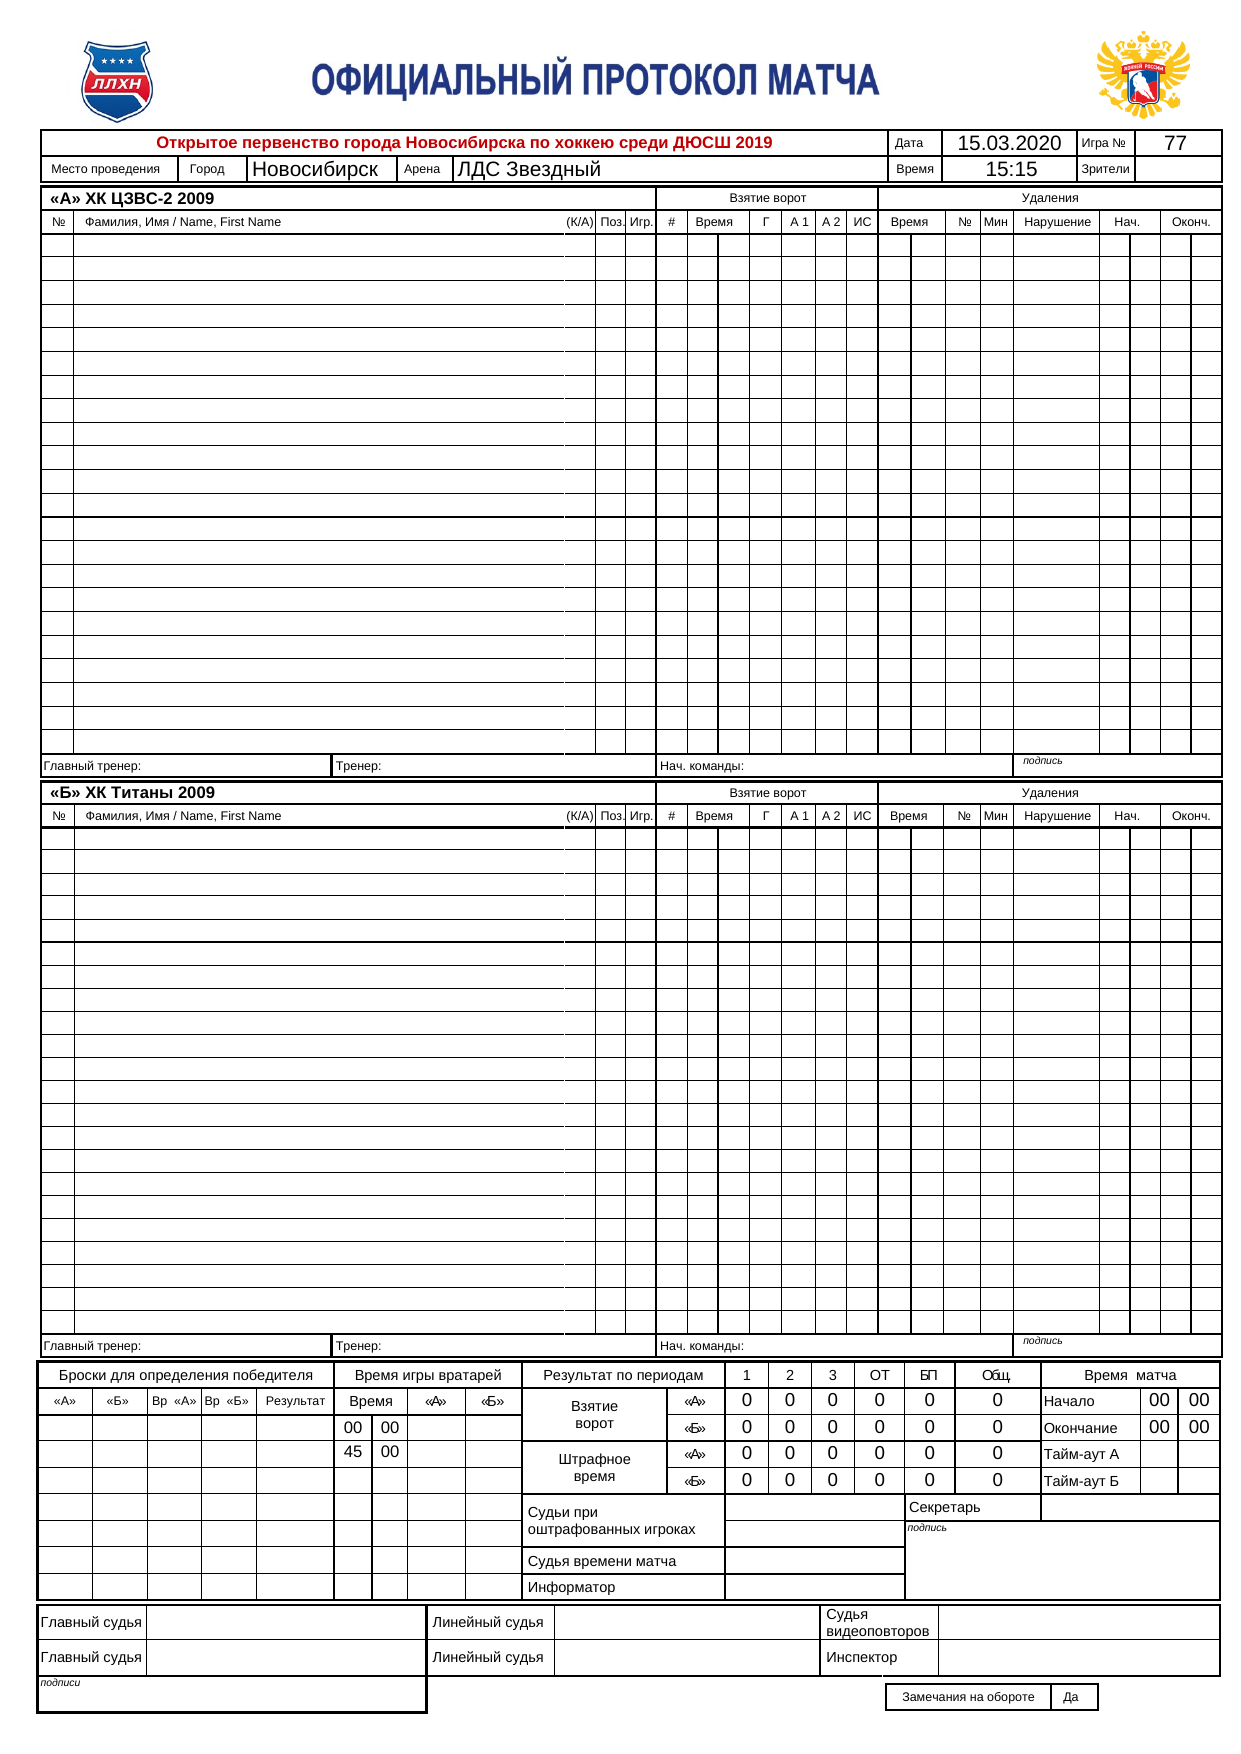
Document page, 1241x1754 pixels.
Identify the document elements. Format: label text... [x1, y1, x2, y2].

table_cell Вр «А» [148, 1389, 201, 1413]
table_cell [596, 257, 625, 280]
table_cell [879, 730, 910, 753]
table_cell [782, 565, 815, 587]
table_cell [750, 1219, 781, 1241]
table_cell «А» [39, 1389, 92, 1413]
table_cell [688, 1081, 717, 1103]
table_cell [816, 518, 846, 540]
table_cell [148, 1441, 201, 1467]
table_cell [1100, 1242, 1129, 1264]
table_cell [944, 920, 980, 941]
table_cell [750, 399, 781, 422]
table_cell [42, 518, 73, 540]
table_cell [782, 1265, 815, 1287]
table_cell [1131, 850, 1160, 872]
table_cell [883, 1677, 1220, 1681]
table_cell [816, 683, 846, 706]
table_cell [912, 1173, 943, 1195]
table_cell [657, 1311, 687, 1333]
table_cell [93, 1574, 147, 1599]
table_cell № [944, 805, 980, 826]
table_cell 0 [905, 1389, 954, 1413]
table_cell [596, 943, 625, 964]
table_cell [782, 328, 815, 351]
table_cell [1131, 376, 1160, 398]
table_cell [944, 1058, 980, 1079]
table_cell [373, 1494, 407, 1520]
table_cell [1161, 1219, 1190, 1241]
table_cell [42, 305, 73, 327]
table_cell 00 [1179, 1389, 1219, 1413]
table_cell [257, 1521, 333, 1546]
table_cell [944, 1104, 980, 1126]
table_cell [42, 399, 73, 422]
table_cell [1100, 896, 1129, 918]
table_cell [816, 1150, 846, 1172]
table_cell [565, 257, 595, 280]
table_cell [657, 683, 687, 706]
table_cell [981, 989, 1013, 1011]
table_cell [1131, 399, 1160, 422]
table_cell [847, 1196, 877, 1218]
table_cell [1141, 1441, 1177, 1467]
table_cell [879, 874, 910, 895]
table_cell [1100, 470, 1129, 493]
table_cell [750, 494, 781, 516]
table_cell [1192, 1219, 1221, 1241]
table_cell [719, 989, 749, 1011]
table_cell [719, 328, 749, 351]
table_cell [912, 399, 945, 422]
table_cell [782, 829, 815, 849]
table_cell [626, 683, 655, 706]
table_cell [1014, 305, 1099, 327]
table_cell [847, 1265, 877, 1287]
table_cell А 1 [782, 805, 815, 826]
table_cell 0 [769, 1468, 811, 1493]
table_cell [202, 1574, 256, 1599]
table_cell [816, 1219, 846, 1241]
table_cell [981, 683, 1013, 706]
table_cell [596, 636, 625, 658]
table_cell [912, 1058, 943, 1079]
table_cell [1161, 257, 1190, 280]
table_cell [626, 1058, 655, 1079]
table_cell [847, 257, 877, 280]
table_cell [93, 1416, 147, 1440]
table_cell [42, 943, 74, 964]
table_cell [657, 565, 687, 587]
table_cell [946, 541, 980, 564]
table_cell [719, 1150, 749, 1172]
table_cell [1131, 1288, 1160, 1310]
table_cell [847, 399, 877, 422]
table_cell [626, 470, 655, 493]
table_cell [688, 1058, 717, 1079]
table_cell [1014, 1196, 1099, 1218]
table_cell [879, 1219, 910, 1241]
table_cell [816, 1081, 846, 1103]
table_cell [816, 257, 846, 280]
table_cell [816, 423, 846, 445]
table_cell [879, 1265, 910, 1287]
table_cell [42, 683, 73, 706]
table_cell [879, 1081, 910, 1103]
table_cell [879, 494, 910, 516]
table_cell [596, 1242, 625, 1264]
table_cell [879, 399, 910, 422]
table_cell [719, 1288, 749, 1310]
table_cell [75, 896, 564, 918]
table_cell Нач. команды: [657, 1335, 1012, 1356]
table_cell [657, 1150, 687, 1172]
table_cell [466, 1416, 521, 1440]
table_cell [1131, 565, 1160, 587]
table_cell [719, 1311, 749, 1333]
table_cell [42, 966, 74, 987]
table_cell [75, 1242, 564, 1264]
table_cell [816, 470, 846, 493]
table_cell [847, 1058, 877, 1079]
table_cell [719, 1104, 749, 1126]
table_cell [1100, 1127, 1129, 1149]
table_cell [1192, 829, 1221, 849]
table_cell [912, 1196, 943, 1218]
table_cell # [657, 805, 687, 826]
table_cell [1161, 896, 1190, 918]
table_cell [944, 1127, 980, 1149]
table_cell [1131, 305, 1160, 327]
table_cell [565, 966, 595, 987]
table_cell [596, 874, 625, 895]
table_cell [1131, 281, 1160, 303]
table_cell [42, 281, 73, 303]
table_cell [1161, 1058, 1190, 1079]
table_cell [596, 352, 625, 374]
table_cell [1100, 1173, 1129, 1195]
table_cell [596, 518, 625, 540]
table_cell [335, 1468, 371, 1493]
table_cell [42, 235, 73, 256]
table_cell [981, 235, 1013, 256]
table_cell [981, 565, 1013, 587]
table_cell 0 [855, 1415, 904, 1440]
table_cell [719, 376, 749, 398]
table_cell [726, 1548, 904, 1573]
table_cell [42, 328, 73, 351]
table_cell [148, 1574, 201, 1599]
table_cell [596, 399, 625, 422]
table_cell [782, 235, 815, 256]
table_cell [657, 235, 687, 256]
table_cell [1131, 328, 1160, 351]
table_cell [879, 920, 910, 941]
table_cell [750, 305, 781, 327]
table_cell [750, 966, 781, 987]
table_cell [596, 1081, 625, 1103]
table_header 15.03.2020 [943, 131, 1076, 155]
table_cell [946, 707, 980, 729]
table_cell [719, 683, 749, 706]
table_cell Тренер: [333, 755, 655, 776]
table_cell «Б» [668, 1415, 724, 1440]
table_cell [42, 376, 73, 398]
table_cell [626, 1242, 655, 1264]
table_cell [74, 376, 564, 398]
table_cell 15:15 [943, 157, 1076, 181]
table_cell [750, 446, 781, 469]
table_cell [596, 1150, 625, 1172]
table_cell [879, 1012, 910, 1033]
table_cell [565, 874, 595, 895]
table_cell Нарушение [1014, 211, 1099, 233]
table_cell [39, 1521, 92, 1546]
table_cell [719, 565, 749, 587]
table_cell [657, 470, 687, 493]
table_cell [596, 423, 625, 445]
table_cell «А» [668, 1389, 724, 1413]
table_cell [1161, 659, 1190, 682]
table_cell 0 [726, 1415, 768, 1440]
table_cell [148, 1416, 201, 1440]
table_cell [1014, 281, 1099, 303]
table_cell [1161, 730, 1190, 753]
table_cell [657, 943, 687, 964]
table_cell [626, 399, 655, 422]
table_cell [626, 989, 655, 1011]
table_cell [750, 850, 781, 872]
table_header «А» ХК ЦЗВС-2 2009 [42, 188, 655, 209]
table_cell [565, 399, 595, 422]
table_cell Город [179, 157, 246, 181]
table_cell [1131, 1104, 1160, 1126]
table_cell [1014, 565, 1099, 587]
table_cell [981, 588, 1013, 611]
table_cell 0 [769, 1442, 811, 1467]
table_cell [944, 896, 980, 918]
table_cell Судья времени матча [523, 1548, 724, 1573]
table_cell 0 [769, 1415, 811, 1440]
table_cell [1100, 541, 1129, 564]
table_cell 0 [855, 1468, 904, 1493]
table_cell [750, 281, 781, 303]
table_cell [944, 874, 980, 895]
table_cell [148, 1494, 201, 1520]
table_cell [719, 730, 749, 753]
table_cell [688, 376, 717, 398]
table_cell [688, 1265, 717, 1287]
table_cell [1131, 588, 1160, 611]
table_cell [816, 494, 846, 516]
table_cell [1161, 352, 1190, 374]
table_cell [74, 707, 564, 729]
table_cell № [946, 211, 980, 233]
table_cell [688, 1104, 717, 1126]
table_cell [373, 1547, 407, 1573]
table_cell [1014, 1219, 1099, 1241]
table_cell [981, 850, 1013, 872]
table_cell [688, 1173, 717, 1195]
table_cell [981, 518, 1013, 540]
table_cell [148, 1521, 201, 1546]
table_cell [1131, 730, 1160, 753]
table_cell [719, 1265, 749, 1287]
table_cell [1100, 352, 1129, 374]
table_cell [565, 1288, 595, 1310]
table_cell подпись [1014, 1335, 1221, 1356]
table_cell [466, 1441, 521, 1467]
table_header Взятие ворот [657, 188, 877, 209]
table_cell # [657, 211, 687, 233]
table_header ОТ [855, 1363, 904, 1387]
table_cell [847, 1104, 877, 1126]
table_cell Поз. [596, 805, 625, 826]
table_cell [74, 518, 564, 540]
table_cell [626, 966, 655, 987]
table_cell [847, 565, 877, 587]
table_cell [596, 1058, 625, 1079]
table_cell [847, 920, 877, 941]
table_cell Г [750, 211, 781, 233]
table_cell [1161, 920, 1190, 941]
table_cell [688, 1242, 717, 1264]
table_cell [688, 896, 717, 918]
table_header 3 [812, 1363, 854, 1387]
table_cell 0 [812, 1389, 854, 1413]
table_cell [74, 423, 564, 445]
table_cell [750, 1012, 781, 1033]
table_cell Вр «Б» [202, 1389, 256, 1413]
table_cell [74, 446, 564, 469]
table_cell [42, 1058, 74, 1079]
table_cell [750, 376, 781, 398]
table_cell [1131, 874, 1160, 895]
table_cell [1014, 850, 1099, 872]
table_cell [626, 281, 655, 303]
table_cell [782, 966, 815, 987]
table_cell [657, 1035, 687, 1057]
table_cell [981, 541, 1013, 564]
table_cell [1161, 494, 1190, 516]
table_cell [1161, 588, 1190, 611]
table_cell [816, 874, 846, 895]
table_cell [879, 1104, 910, 1126]
table_cell 00 [335, 1416, 371, 1440]
table_cell [657, 966, 687, 987]
table_cell [335, 1574, 371, 1599]
table_cell [750, 659, 781, 682]
table_header Замечания на обороте [887, 1685, 1050, 1709]
table_cell [750, 1242, 781, 1264]
table_cell [1131, 989, 1160, 1011]
table_cell [466, 1468, 521, 1493]
table_cell [1014, 636, 1099, 658]
table_cell [750, 989, 781, 1011]
table_cell [1131, 1311, 1160, 1333]
table_cell Время [688, 211, 749, 233]
table_cell [1161, 1127, 1190, 1149]
table_cell [657, 328, 687, 351]
table_cell Время [688, 805, 749, 826]
table_cell [946, 352, 980, 374]
table_cell [74, 470, 564, 493]
table_cell [1100, 257, 1129, 280]
table_cell [981, 1196, 1013, 1218]
table_cell [42, 1081, 74, 1103]
table_cell [1161, 541, 1190, 564]
table_cell [719, 235, 749, 256]
table_cell [257, 1441, 333, 1467]
table_cell [1014, 659, 1099, 682]
table_cell [688, 399, 717, 422]
table_cell [847, 588, 877, 611]
table_cell [879, 659, 910, 682]
table_cell [847, 1012, 877, 1033]
table_cell [750, 943, 781, 964]
table_cell [1161, 376, 1190, 398]
table_cell [75, 966, 564, 987]
table_cell [750, 1081, 781, 1103]
table_cell [816, 730, 846, 753]
table_cell [1014, 829, 1099, 849]
table_cell [1014, 683, 1099, 706]
table_cell [912, 612, 945, 634]
table_cell [42, 1173, 74, 1195]
table_cell Мин [981, 805, 1013, 826]
table_cell [912, 1150, 943, 1172]
table_header 77 [1136, 131, 1221, 155]
table_cell [1100, 943, 1129, 964]
table_cell [657, 494, 687, 516]
table_cell [373, 1574, 407, 1599]
table_cell [408, 1547, 465, 1573]
table_cell [912, 683, 945, 706]
table_cell [1100, 305, 1129, 327]
table_cell [750, 1127, 781, 1149]
table_cell [782, 541, 815, 564]
table_cell [782, 1311, 815, 1333]
table_cell [719, 1058, 749, 1079]
table_cell [1131, 707, 1160, 729]
table_cell [74, 352, 564, 374]
table_cell [816, 1242, 846, 1264]
table_cell [688, 565, 717, 587]
table_cell [657, 1288, 687, 1310]
table_cell [1136, 157, 1221, 181]
table_cell [1161, 1012, 1190, 1033]
table_cell 00 [373, 1441, 407, 1467]
table_cell [782, 1242, 815, 1264]
table_cell [1161, 518, 1190, 540]
table_cell [944, 1196, 980, 1218]
table_cell [1100, 636, 1129, 658]
table_cell 0 [726, 1442, 768, 1467]
table_cell [1100, 707, 1129, 729]
table_cell [42, 494, 73, 516]
table_cell [847, 1150, 877, 1172]
table_cell [596, 896, 625, 918]
table_cell [782, 1081, 815, 1103]
table_cell [719, 1035, 749, 1057]
table_cell [1131, 1127, 1160, 1149]
table_cell [75, 829, 564, 849]
table_cell [939, 1606, 1219, 1639]
table_cell 00 [1141, 1389, 1177, 1413]
table_cell [596, 1219, 625, 1241]
table_cell [816, 989, 846, 1011]
table_cell [408, 1468, 465, 1493]
table_cell подпись [906, 1522, 1219, 1599]
table_cell [42, 612, 73, 634]
table_cell [596, 541, 625, 564]
table_cell [1014, 1173, 1099, 1195]
table_cell [1014, 730, 1099, 753]
table_cell [847, 352, 877, 374]
table_cell [816, 943, 846, 964]
table_cell [596, 235, 625, 256]
table_cell [688, 850, 717, 872]
table_cell [981, 281, 1013, 303]
table_cell [74, 305, 564, 327]
table_cell [912, 850, 943, 872]
table_cell [596, 1035, 625, 1057]
table_cell [74, 235, 564, 256]
table_cell [42, 829, 74, 849]
table_cell [1014, 874, 1099, 895]
table_cell Главный судья [39, 1606, 146, 1639]
table_cell [1192, 659, 1221, 682]
table_cell Нач. команды: [657, 755, 1012, 776]
table_cell [1014, 541, 1099, 564]
table_cell [782, 470, 815, 493]
table_cell [719, 305, 749, 327]
table_cell [1131, 1196, 1160, 1218]
table_cell [750, 1104, 781, 1126]
table_cell [596, 328, 625, 351]
table_cell (К/А) [565, 211, 595, 233]
table_header Результат по периодам [523, 1363, 724, 1387]
table_cell [42, 1242, 74, 1264]
table_cell [879, 1035, 910, 1057]
table_cell [750, 588, 781, 611]
table_cell [1100, 235, 1129, 256]
table_cell [719, 423, 749, 445]
table_cell [816, 565, 846, 587]
table_cell [719, 1127, 749, 1149]
table_cell [912, 305, 945, 327]
table_cell [847, 829, 877, 849]
table_cell [626, 874, 655, 895]
table_cell [782, 257, 815, 280]
table_cell [1161, 399, 1190, 422]
table_cell [1192, 399, 1221, 422]
table_cell [1131, 235, 1160, 256]
table_cell 00 [1141, 1415, 1177, 1440]
table_cell [688, 518, 717, 540]
table_cell [816, 1104, 846, 1126]
table_cell [202, 1441, 256, 1467]
table_cell [912, 636, 945, 658]
table_cell [1100, 1104, 1129, 1126]
table_cell [816, 1058, 846, 1079]
table_cell [1100, 1219, 1129, 1241]
table_cell [335, 1521, 371, 1546]
table_cell [257, 1547, 333, 1573]
table_cell [74, 257, 564, 280]
table_cell [74, 328, 564, 351]
table_cell [657, 1173, 687, 1195]
table_cell ИС [847, 805, 877, 826]
table_cell [657, 423, 687, 445]
table_cell [1100, 850, 1129, 872]
table_cell [946, 659, 980, 682]
table_cell [408, 1574, 465, 1599]
table_cell [42, 1104, 74, 1126]
table_cell [565, 659, 595, 682]
table_cell [816, 1127, 846, 1149]
table_cell [1131, 423, 1160, 445]
table_cell [657, 850, 687, 872]
table_cell [816, 328, 846, 351]
table_cell [408, 1494, 465, 1520]
table_cell [750, 518, 781, 540]
table_cell [912, 494, 945, 516]
table_cell [75, 1219, 564, 1241]
table_cell [912, 1081, 943, 1103]
table_cell [1192, 541, 1221, 564]
table_cell [688, 541, 717, 564]
table_cell [1100, 399, 1129, 422]
table_cell [847, 730, 877, 753]
table_cell [42, 565, 73, 587]
table_cell [981, 829, 1013, 849]
table_cell [816, 399, 846, 422]
table_cell [1131, 920, 1160, 941]
table_cell [816, 636, 846, 658]
table_cell [565, 1127, 595, 1149]
table_cell [1192, 1242, 1221, 1264]
table_cell [565, 636, 595, 658]
table_cell [626, 352, 655, 374]
table_cell [981, 1127, 1013, 1149]
table_cell Тайм-аут А [1042, 1441, 1140, 1467]
table_cell [75, 920, 564, 941]
table_cell [1131, 494, 1160, 516]
table_cell [981, 1035, 1013, 1057]
table_cell № [42, 211, 73, 233]
table_cell [816, 829, 846, 849]
table_cell [596, 730, 625, 753]
table_cell [1100, 1288, 1129, 1310]
table_cell [1014, 257, 1099, 280]
table_cell [981, 612, 1013, 634]
table_cell [719, 1242, 749, 1264]
table_cell [657, 352, 687, 374]
table_cell [74, 281, 564, 303]
table_cell [596, 612, 625, 634]
table_cell [596, 966, 625, 987]
table_cell [75, 943, 564, 964]
table_cell Начало [1042, 1389, 1140, 1413]
table_cell [1014, 1150, 1099, 1172]
table_cell [1131, 1081, 1160, 1103]
table_header Открытое первенство города Новосибирска по хоккею среди ДЮСШ 2019 [42, 131, 887, 155]
table_cell [148, 1547, 201, 1573]
table_cell [42, 352, 73, 374]
table_cell Игр. [626, 211, 655, 233]
table_cell [1100, 730, 1129, 753]
table_cell [719, 1173, 749, 1195]
table_cell [626, 636, 655, 658]
table_cell [565, 829, 595, 849]
table_cell [1131, 1173, 1160, 1195]
table_cell [816, 920, 846, 941]
table_cell [847, 541, 877, 564]
table_cell [1192, 1173, 1221, 1195]
table_cell [74, 683, 564, 706]
table_cell [657, 399, 687, 422]
table_header Да [1052, 1685, 1097, 1709]
table_cell [1161, 850, 1190, 872]
table_cell [1131, 683, 1160, 706]
table_cell [202, 1521, 256, 1546]
table_cell [1014, 1012, 1099, 1033]
table_cell [74, 612, 564, 634]
table_cell [944, 829, 980, 849]
table_cell [596, 1311, 625, 1333]
table_cell [944, 989, 980, 1011]
table_cell [657, 1219, 687, 1241]
table_cell [688, 328, 717, 351]
table_cell [626, 376, 655, 398]
table_cell [1161, 1311, 1190, 1333]
table_cell А 2 [816, 805, 846, 826]
table_cell [847, 1288, 877, 1310]
table_cell 0 [956, 1468, 1040, 1493]
table_cell [93, 1521, 147, 1546]
table_cell [1192, 494, 1221, 516]
table_cell [626, 305, 655, 327]
table_cell [719, 1081, 749, 1103]
table_cell [719, 920, 749, 941]
table_cell [1131, 518, 1160, 540]
table_cell [74, 659, 564, 682]
table_cell [912, 1265, 943, 1287]
table_cell [782, 518, 815, 540]
table_cell [1192, 257, 1221, 280]
table_cell [565, 1219, 595, 1241]
table_cell [912, 1012, 943, 1033]
table_cell [1131, 541, 1160, 564]
table_cell [565, 541, 595, 564]
table_cell [688, 1150, 717, 1172]
table_cell [719, 494, 749, 516]
table_cell [879, 470, 910, 493]
table_cell [1014, 423, 1099, 445]
table_cell [912, 1242, 943, 1264]
table_cell [596, 1127, 625, 1149]
table_cell [657, 612, 687, 634]
table_cell [626, 1150, 655, 1172]
table_cell [782, 896, 815, 918]
table_cell [1014, 1127, 1099, 1149]
table_cell 0 [905, 1442, 954, 1467]
table_cell [626, 730, 655, 753]
table_cell Главный тренер: [42, 1335, 330, 1356]
table_cell 0 [855, 1389, 904, 1413]
table_cell [75, 850, 564, 872]
table_cell [1161, 305, 1190, 327]
table_cell «А» [408, 1389, 465, 1413]
table_cell [75, 1196, 564, 1218]
table_cell Время [879, 805, 943, 826]
table_cell [719, 1012, 749, 1033]
table_cell [373, 1521, 407, 1546]
table_cell [912, 518, 945, 540]
table_cell [782, 850, 815, 872]
table_cell ЛДС Звездный [454, 157, 887, 181]
table_cell [879, 328, 910, 351]
table_cell [1131, 257, 1160, 280]
table_cell [1192, 896, 1221, 918]
table_cell [816, 376, 846, 398]
table_cell [912, 470, 945, 493]
table_cell [719, 541, 749, 564]
table_cell [750, 683, 781, 706]
table_cell Время [335, 1389, 407, 1413]
table_cell [816, 850, 846, 872]
table_cell [981, 328, 1013, 351]
table_cell [1192, 352, 1221, 374]
table_cell [596, 565, 625, 587]
table_cell [847, 659, 877, 682]
table_cell [1014, 1104, 1099, 1126]
table_cell [847, 989, 877, 1011]
table_cell [782, 659, 815, 682]
table_cell [42, 874, 74, 895]
table_cell [879, 707, 910, 729]
table_cell [42, 1311, 74, 1333]
table_cell [147, 1640, 425, 1675]
table_cell [688, 1035, 717, 1057]
table_cell Судьи при оштрафованных игроках [523, 1495, 724, 1546]
table_cell [408, 1521, 465, 1546]
table_cell [879, 943, 910, 964]
table_cell [657, 446, 687, 469]
table_cell [912, 1035, 943, 1057]
table_cell [782, 1219, 815, 1241]
table_cell Окончание [1042, 1415, 1140, 1440]
table_cell [912, 966, 943, 987]
table_cell Главный судья [39, 1640, 146, 1675]
table_cell [1192, 281, 1221, 303]
table_cell [657, 1012, 687, 1033]
table_cell [944, 966, 980, 987]
table_cell [688, 730, 717, 753]
table_cell [1161, 423, 1190, 445]
table_cell [657, 920, 687, 941]
table_cell [816, 1265, 846, 1287]
table_cell [1192, 1104, 1221, 1126]
table_cell [1131, 896, 1160, 918]
table_cell [816, 612, 846, 634]
table_cell [565, 1104, 595, 1126]
table_cell [1161, 1288, 1190, 1310]
table_cell [719, 257, 749, 280]
table_cell [335, 1547, 371, 1573]
table_cell [1161, 1104, 1190, 1126]
table_cell [879, 966, 910, 987]
table_cell [944, 850, 980, 872]
table_cell [1192, 446, 1221, 469]
table_cell [1161, 1173, 1190, 1195]
table_cell [1161, 1081, 1190, 1103]
table_cell [912, 281, 945, 303]
table_cell [1161, 281, 1190, 303]
table_cell [946, 683, 980, 706]
table_cell [466, 1494, 521, 1520]
table_cell [782, 399, 815, 422]
table_cell [596, 588, 625, 611]
table_cell [596, 1196, 625, 1218]
table_cell [688, 874, 717, 895]
table_cell [1014, 328, 1099, 351]
table_cell [879, 896, 910, 918]
table_cell [202, 1468, 256, 1493]
table_cell [944, 1311, 980, 1333]
table_cell [93, 1547, 147, 1573]
table_cell [1100, 1265, 1129, 1287]
table_cell [1192, 1311, 1221, 1333]
table_cell [946, 235, 980, 256]
table_cell [626, 1012, 655, 1033]
table_cell [816, 1196, 846, 1218]
table_cell [1161, 1150, 1190, 1172]
table_cell Инспектор [821, 1640, 938, 1675]
table_cell [565, 494, 595, 516]
table_cell [912, 707, 945, 729]
table_cell [257, 1574, 333, 1599]
table_cell [626, 659, 655, 682]
table_cell [626, 588, 655, 611]
table_cell Поз. [596, 211, 625, 233]
table_cell [1100, 1196, 1129, 1218]
table_cell [1100, 1058, 1129, 1079]
table_cell [782, 683, 815, 706]
table_cell [1192, 874, 1221, 895]
table_cell [626, 541, 655, 564]
table_cell [879, 423, 910, 445]
table_cell [981, 1265, 1013, 1287]
table_cell [596, 1288, 625, 1310]
table_cell [565, 588, 595, 611]
table_cell [879, 1150, 910, 1172]
table_cell [42, 1150, 74, 1172]
table_header Броски для определения победителя [39, 1363, 333, 1387]
table_cell [257, 1416, 333, 1440]
table_cell [93, 1494, 147, 1520]
table_cell [428, 1677, 882, 1711]
table_cell [1100, 1035, 1129, 1057]
table_cell [1192, 636, 1221, 658]
table_cell [565, 1265, 595, 1287]
table_cell [1161, 874, 1190, 895]
table_cell [596, 989, 625, 1011]
table_cell [981, 1219, 1013, 1241]
table_cell [719, 829, 749, 849]
table_cell [42, 1035, 74, 1057]
table_cell [912, 659, 945, 682]
table_cell [782, 989, 815, 1011]
table_cell [596, 446, 625, 469]
table_cell [1014, 494, 1099, 516]
table_cell [946, 588, 980, 611]
table_cell [1014, 376, 1099, 398]
table_cell [946, 257, 980, 280]
table_cell [782, 920, 815, 941]
table_cell Главный тренер: [42, 755, 330, 776]
table_cell [946, 281, 980, 303]
table_cell 0 [812, 1415, 854, 1440]
table_header Общ. [956, 1363, 1040, 1387]
table_cell 0 [956, 1442, 1040, 1467]
table_cell [782, 352, 815, 374]
table_cell [847, 874, 877, 895]
table_cell [912, 730, 945, 753]
table_cell [946, 423, 980, 445]
table_cell [750, 829, 781, 849]
table_cell [1161, 235, 1190, 256]
table_cell [1131, 612, 1160, 634]
table_cell [1192, 1035, 1221, 1057]
table_cell [335, 1494, 371, 1520]
table_cell [816, 235, 846, 256]
table_header 1 [726, 1363, 768, 1387]
table_cell [657, 518, 687, 540]
table_cell [565, 730, 595, 753]
table_cell [879, 541, 910, 564]
table_cell [657, 874, 687, 895]
table_cell [782, 1058, 815, 1079]
table_cell [944, 1265, 980, 1287]
table_cell [946, 328, 980, 351]
table_cell [719, 636, 749, 658]
table_cell [719, 588, 749, 611]
table_cell Зрители [1078, 157, 1134, 181]
table_cell [93, 1441, 147, 1467]
table_cell [1100, 1012, 1129, 1033]
table_cell [1014, 1288, 1099, 1310]
table_cell [981, 1012, 1013, 1033]
table_cell [596, 659, 625, 682]
table_cell Информатор [523, 1575, 724, 1599]
table_cell [981, 305, 1013, 327]
table_cell [719, 896, 749, 918]
table_cell [847, 896, 877, 918]
table_cell [1161, 1196, 1190, 1218]
table_cell [75, 1127, 564, 1149]
table_cell [879, 636, 910, 658]
table_cell Нач. [1100, 211, 1160, 233]
table_cell [565, 1012, 595, 1033]
table_cell [719, 850, 749, 872]
table_cell [75, 1012, 564, 1033]
table_cell [1161, 328, 1190, 351]
table_cell [782, 874, 815, 895]
table_cell Секретарь [906, 1495, 1040, 1520]
table_cell [981, 1081, 1013, 1103]
table_header Удаления [879, 783, 1221, 803]
table_cell 0 [726, 1389, 768, 1413]
table_cell [944, 1081, 980, 1103]
table_cell [657, 730, 687, 753]
table_cell [42, 1127, 74, 1149]
table_cell 0 [812, 1468, 854, 1493]
table_cell [1192, 305, 1221, 327]
table_cell [688, 423, 717, 445]
table_cell [782, 707, 815, 729]
table_cell [847, 1311, 877, 1333]
table_cell [879, 518, 910, 540]
table_cell [75, 1311, 564, 1333]
table_cell [565, 920, 595, 941]
table_cell [1192, 850, 1221, 872]
table_cell [626, 612, 655, 634]
table_cell [750, 541, 781, 564]
table_cell [816, 707, 846, 729]
table_cell [1192, 1288, 1221, 1310]
table_cell [565, 896, 595, 918]
table_cell [596, 850, 625, 872]
table_cell [879, 1196, 910, 1218]
table_cell [1179, 1441, 1219, 1467]
table_cell [750, 1150, 781, 1172]
table_cell [912, 541, 945, 564]
table_cell [42, 730, 73, 753]
table_cell [42, 1219, 74, 1241]
table_cell [912, 874, 943, 895]
table_cell [750, 423, 781, 445]
table_cell [944, 1288, 980, 1310]
table_cell [1100, 446, 1129, 469]
table_cell [1100, 565, 1129, 587]
table_cell [912, 1219, 943, 1241]
table_cell [1014, 446, 1099, 469]
table_cell [1131, 470, 1160, 493]
table_cell [847, 235, 877, 256]
table_cell [981, 446, 1013, 469]
table_cell [1100, 612, 1129, 634]
table_cell [912, 829, 943, 849]
table_cell [565, 235, 595, 256]
table_cell [75, 1081, 564, 1103]
table_cell [981, 1150, 1013, 1172]
table_cell 0 [769, 1389, 811, 1413]
table_cell [408, 1441, 465, 1467]
table_cell [42, 257, 73, 280]
table_cell [750, 1265, 781, 1287]
table_cell [847, 966, 877, 987]
table_cell [39, 1494, 92, 1520]
table_header Время игры вратарей [335, 1363, 521, 1387]
table_cell [750, 328, 781, 351]
table_cell [626, 707, 655, 729]
table_cell [782, 1012, 815, 1033]
table_cell Тайм-аут Б [1042, 1468, 1140, 1493]
table_cell [879, 565, 910, 587]
table_cell [596, 707, 625, 729]
table_cell [1014, 588, 1099, 611]
table_cell [1192, 966, 1221, 987]
table_cell [750, 636, 781, 658]
table_cell [879, 305, 910, 327]
table_cell [596, 1012, 625, 1033]
table_cell [912, 920, 943, 941]
table_cell [75, 1035, 564, 1057]
table_cell [946, 730, 980, 753]
table_cell [1192, 423, 1221, 445]
table_cell [565, 423, 595, 445]
table_cell Тренер: [333, 1335, 655, 1356]
table_header Время матча [1042, 1363, 1219, 1387]
table_cell [74, 494, 564, 516]
table_cell [565, 1196, 595, 1218]
table_cell [912, 352, 945, 374]
table_cell [1131, 1012, 1160, 1033]
table_cell Место проведения [42, 157, 177, 181]
table_cell [1192, 1081, 1221, 1103]
table_cell [657, 1081, 687, 1103]
table_cell [981, 896, 1013, 918]
table_cell [912, 989, 943, 1011]
table_cell [688, 352, 717, 374]
table_cell Игр. [626, 805, 655, 826]
table_cell (К/А) [565, 805, 595, 826]
table_cell [1100, 920, 1129, 941]
table_cell [1131, 829, 1160, 849]
table_cell [1014, 1035, 1099, 1057]
table_cell [981, 1058, 1013, 1079]
table_cell [626, 920, 655, 941]
table_cell [912, 1104, 943, 1126]
table_cell [257, 1468, 333, 1493]
table_cell [782, 376, 815, 398]
table_cell [981, 1242, 1013, 1264]
table_cell [42, 470, 73, 493]
table_cell [1100, 1311, 1129, 1333]
table_cell [1131, 1242, 1160, 1264]
table_cell [555, 1640, 819, 1675]
table_cell [626, 1265, 655, 1287]
table_cell [565, 1035, 595, 1057]
table_cell ИС [847, 211, 877, 233]
table_cell [1179, 1468, 1219, 1493]
table_cell [1131, 659, 1160, 682]
table_cell [782, 423, 815, 445]
table_cell [75, 874, 564, 895]
table_cell [1161, 1242, 1190, 1264]
table_cell [750, 1288, 781, 1310]
table_cell [750, 1173, 781, 1195]
table_cell [626, 565, 655, 587]
table_cell [657, 305, 687, 327]
table_cell [688, 281, 717, 303]
table_cell [466, 1547, 521, 1573]
table_cell [565, 1311, 595, 1333]
table_cell [750, 1311, 781, 1333]
table_cell [946, 612, 980, 634]
table_cell [719, 1196, 749, 1218]
table_cell [1100, 328, 1129, 351]
table_cell [565, 1150, 595, 1172]
table_cell [596, 305, 625, 327]
table_cell [1192, 1150, 1221, 1172]
table_cell [816, 352, 846, 374]
table_cell [42, 920, 74, 941]
table_cell [816, 966, 846, 987]
table_cell [847, 1035, 877, 1057]
table_cell [1100, 281, 1129, 303]
table_cell [657, 659, 687, 682]
table_cell [688, 1311, 717, 1333]
table_cell [1192, 235, 1221, 256]
table_cell [42, 1012, 74, 1033]
table_cell [39, 1441, 92, 1467]
table_cell Время [889, 157, 941, 181]
table_cell [719, 518, 749, 540]
table_cell [1100, 376, 1129, 398]
table_cell [555, 1606, 819, 1639]
table_cell [981, 636, 1013, 658]
table_cell [750, 352, 781, 374]
table_cell [1014, 1081, 1099, 1103]
table_cell [565, 1081, 595, 1103]
table_cell [596, 494, 625, 516]
table_cell [1014, 399, 1099, 422]
table_cell [847, 376, 877, 398]
table_cell [565, 989, 595, 1011]
table_cell [719, 1219, 749, 1241]
table_cell [847, 305, 877, 327]
table_header Игра № [1078, 131, 1134, 155]
table_cell [847, 328, 877, 351]
table_cell «Б» [93, 1389, 147, 1413]
table_cell [596, 376, 625, 398]
table_header 2 [769, 1363, 811, 1387]
table_cell «Б» [668, 1468, 724, 1493]
table_cell [596, 1173, 625, 1195]
table_cell [847, 683, 877, 706]
table_cell [816, 1012, 846, 1033]
table_cell [1192, 376, 1221, 398]
table_cell [75, 1173, 564, 1195]
table_cell [657, 1127, 687, 1149]
table_cell [981, 966, 1013, 987]
table_cell [596, 829, 625, 849]
table_cell [202, 1494, 256, 1520]
table_cell [148, 1468, 201, 1493]
table_cell [688, 1012, 717, 1033]
table_cell [782, 281, 815, 303]
table_cell [1014, 966, 1099, 987]
table_cell [1161, 636, 1190, 658]
table_cell [981, 707, 1013, 729]
table_cell [596, 1265, 625, 1287]
table_cell [688, 966, 717, 987]
table_cell [1100, 1081, 1129, 1103]
table_cell Штрафное время [523, 1442, 666, 1493]
table_cell [688, 920, 717, 941]
table_cell [42, 1196, 74, 1218]
table_cell [657, 989, 687, 1011]
table_cell [39, 1574, 92, 1599]
table_cell [39, 1468, 92, 1493]
table_cell [1100, 989, 1129, 1011]
table_cell [1161, 565, 1190, 587]
table_cell [688, 659, 717, 682]
table_cell [1131, 966, 1160, 987]
table_cell [1131, 1035, 1160, 1057]
table_cell [912, 257, 945, 280]
table_cell [1014, 1311, 1099, 1333]
table_cell [1161, 707, 1190, 729]
table_cell [944, 1173, 980, 1195]
table_cell [981, 352, 1013, 374]
table_cell [879, 446, 910, 469]
table_cell [782, 1150, 815, 1172]
table_cell [944, 1150, 980, 1172]
table_cell Линейный судья [428, 1606, 554, 1639]
table_cell [688, 1288, 717, 1310]
table_cell [565, 943, 595, 964]
table_cell [688, 989, 717, 1011]
table_cell [1192, 730, 1221, 753]
table_cell [944, 1242, 980, 1264]
table_cell [657, 829, 687, 849]
table_cell [981, 1173, 1013, 1195]
table_cell Новосибирск [248, 157, 396, 181]
table_cell [1192, 1127, 1221, 1149]
table_cell [626, 850, 655, 872]
table_cell [1014, 1058, 1099, 1079]
table_cell [1192, 683, 1221, 706]
table_cell [981, 376, 1013, 398]
table_cell [847, 446, 877, 469]
table_cell [1192, 707, 1221, 729]
table_header Дата [889, 131, 941, 155]
table_cell [847, 636, 877, 658]
table_cell [626, 1104, 655, 1126]
table_cell [596, 1104, 625, 1126]
table_cell [596, 683, 625, 706]
table_cell [688, 829, 717, 849]
table_cell [565, 328, 595, 351]
table_cell [750, 257, 781, 280]
table_cell [750, 1196, 781, 1218]
table_cell [719, 399, 749, 422]
table_cell [944, 1035, 980, 1057]
table_cell [816, 305, 846, 327]
table_cell [626, 423, 655, 445]
table_cell [373, 1468, 407, 1493]
table_cell Линейный судья [428, 1640, 554, 1675]
table_cell Оконч. [1161, 805, 1221, 826]
table_cell [688, 494, 717, 516]
table_cell [726, 1575, 904, 1599]
table_cell [847, 1242, 877, 1264]
table_cell [847, 1219, 877, 1241]
picture [5, 28, 1197, 129]
table_cell [626, 943, 655, 964]
table_cell [946, 470, 980, 493]
table_cell Мин [981, 211, 1013, 233]
table_cell [565, 850, 595, 872]
table_cell [1131, 1150, 1160, 1172]
table_cell [657, 1196, 687, 1218]
table_cell [626, 1311, 655, 1333]
table_cell [1014, 518, 1099, 540]
table_cell [596, 281, 625, 303]
table_cell [565, 1173, 595, 1195]
table_cell [1131, 352, 1160, 374]
table_cell [1100, 659, 1129, 682]
table_cell [719, 874, 749, 895]
table_cell [981, 1288, 1013, 1310]
table_cell [879, 850, 910, 872]
table_cell [782, 1035, 815, 1057]
table_cell [782, 1173, 815, 1195]
table_cell [750, 612, 781, 634]
table_cell [847, 470, 877, 493]
table_cell [147, 1606, 425, 1639]
table_cell [626, 328, 655, 351]
table_cell [1014, 612, 1099, 634]
table_cell [688, 446, 717, 469]
table_cell [782, 446, 815, 469]
table_cell [782, 1104, 815, 1126]
table_cell [1192, 470, 1221, 493]
table_cell [1131, 943, 1160, 964]
table_cell [912, 328, 945, 351]
table_cell [688, 1219, 717, 1241]
table_cell [981, 943, 1013, 964]
table_cell [596, 470, 625, 493]
table_cell [816, 281, 846, 303]
table_cell [74, 565, 564, 587]
table_cell [750, 470, 781, 493]
table_cell [847, 423, 877, 445]
table_cell [816, 896, 846, 918]
table_cell [912, 896, 943, 918]
table_cell [1131, 636, 1160, 658]
table_cell [981, 730, 1013, 753]
table_cell [912, 446, 945, 469]
table_cell Нарушение [1014, 805, 1099, 826]
table_cell [688, 588, 717, 611]
table_cell [719, 352, 749, 374]
table_cell [847, 1173, 877, 1195]
table_cell [1131, 1058, 1160, 1079]
table_cell [1131, 1265, 1160, 1287]
table_cell [257, 1494, 333, 1520]
table_cell [847, 707, 877, 729]
table_cell [879, 1173, 910, 1195]
table_cell [93, 1468, 147, 1493]
table_cell [74, 730, 564, 753]
table_cell [565, 1242, 595, 1264]
table_cell [879, 1127, 910, 1149]
table_cell [782, 943, 815, 964]
table_cell [626, 1196, 655, 1218]
table_cell [202, 1547, 256, 1573]
table_cell [750, 235, 781, 256]
table_cell [626, 518, 655, 540]
table_cell [657, 1058, 687, 1079]
table_cell 0 [905, 1468, 954, 1493]
table_cell [1100, 494, 1129, 516]
table_cell [466, 1521, 521, 1546]
table_cell [782, 1196, 815, 1218]
table_cell Судья видеоповторов [821, 1606, 938, 1639]
table_cell [688, 1127, 717, 1149]
table_cell [1014, 707, 1099, 729]
table_cell [657, 636, 687, 658]
table_cell А 1 [782, 211, 815, 233]
table_cell [1161, 446, 1190, 469]
table_cell [408, 1416, 465, 1440]
table_cell [879, 588, 910, 611]
table_cell [1100, 683, 1129, 706]
table_cell [202, 1416, 256, 1440]
table_cell [782, 1127, 815, 1149]
table_cell [42, 1265, 74, 1287]
table_cell [42, 446, 73, 469]
table_cell [981, 874, 1013, 895]
table_cell [750, 874, 781, 895]
table_cell [42, 989, 74, 1011]
table_cell [719, 446, 749, 469]
table_cell [847, 1081, 877, 1103]
table_cell [816, 1311, 846, 1333]
table_cell [946, 636, 980, 658]
table_cell [879, 376, 910, 398]
table_cell [657, 588, 687, 611]
table_cell [939, 1640, 1219, 1675]
table_cell [565, 518, 595, 540]
table_cell Г [750, 805, 781, 826]
table_cell [912, 943, 943, 964]
table_cell [1192, 943, 1221, 964]
table_header БП [905, 1363, 954, 1387]
table_cell [1100, 1150, 1129, 1172]
table_cell [626, 829, 655, 849]
table_cell [42, 659, 73, 682]
table_cell подписи [39, 1677, 425, 1711]
table_cell Арена [398, 157, 452, 181]
table_cell [1014, 896, 1099, 918]
table_cell [688, 636, 717, 658]
table_cell [816, 588, 846, 611]
table_cell [782, 612, 815, 634]
table_cell [626, 1219, 655, 1241]
table_cell 0 [726, 1468, 768, 1493]
table_cell [946, 376, 980, 398]
table_cell [879, 235, 910, 256]
table_cell [1192, 328, 1221, 351]
table_cell [596, 920, 625, 941]
table_cell [42, 423, 73, 445]
table_cell [657, 376, 687, 398]
table_cell [1192, 588, 1221, 611]
table_cell [565, 707, 595, 729]
table_cell [750, 565, 781, 587]
table_cell [719, 281, 749, 303]
table_cell [74, 541, 564, 564]
table_cell [626, 1288, 655, 1310]
table_cell Фамилия, Имя / Name, First Name [75, 805, 565, 826]
table_cell [879, 1288, 910, 1310]
table_cell [912, 423, 945, 445]
table_cell [1192, 1196, 1221, 1218]
table_cell 0 [956, 1415, 1040, 1440]
table_cell [816, 1035, 846, 1057]
table_cell [1014, 352, 1099, 374]
table_cell [847, 612, 877, 634]
table_cell [847, 281, 877, 303]
table_cell Оконч. [1161, 211, 1221, 233]
table_cell [657, 257, 687, 280]
table_cell [944, 1012, 980, 1033]
table_cell [626, 494, 655, 516]
table_cell [1192, 565, 1221, 587]
table_cell А 2 [816, 211, 846, 233]
table_cell [657, 707, 687, 729]
table_cell [1192, 989, 1221, 1011]
table_cell Нач. [1100, 805, 1160, 826]
table_cell [657, 896, 687, 918]
table_cell [879, 257, 910, 280]
table_cell [565, 683, 595, 706]
table_cell [719, 966, 749, 987]
table_cell [1014, 943, 1099, 964]
table_cell [688, 305, 717, 327]
table_cell [946, 565, 980, 587]
table_cell [726, 1521, 904, 1546]
table_cell [75, 1150, 564, 1172]
table_cell 0 [855, 1442, 904, 1467]
table_cell [688, 1196, 717, 1218]
table_header «Б» ХК Титаны 2009 [42, 783, 655, 803]
table_cell [879, 1242, 910, 1264]
table_cell [657, 541, 687, 564]
table_cell «А» [668, 1442, 724, 1467]
table_cell [981, 1104, 1013, 1126]
table_cell [688, 470, 717, 493]
table_cell [1161, 1265, 1190, 1287]
table_cell Результат [257, 1389, 333, 1413]
table_cell [816, 541, 846, 564]
table_cell [946, 399, 980, 422]
table_cell [981, 494, 1013, 516]
table_cell [719, 470, 749, 493]
table_cell [782, 730, 815, 753]
table_cell [626, 257, 655, 280]
table_cell [1192, 1058, 1221, 1079]
table_cell [657, 1265, 687, 1287]
table_cell [816, 446, 846, 469]
table_cell [565, 470, 595, 493]
table_cell [688, 235, 717, 256]
table_cell [42, 541, 73, 564]
table_cell [75, 1104, 564, 1126]
table_cell [657, 1242, 687, 1264]
table_cell [42, 896, 74, 918]
table_cell [688, 683, 717, 706]
table_cell [782, 1288, 815, 1310]
table_cell [1014, 920, 1099, 941]
table_cell [1100, 874, 1129, 895]
table_cell [1042, 1495, 1219, 1520]
table_cell [75, 1058, 564, 1079]
table_cell [719, 659, 749, 682]
table_cell [1100, 588, 1129, 611]
table_cell [981, 1311, 1013, 1333]
table_cell [565, 446, 595, 469]
table_cell [626, 235, 655, 256]
table_cell [946, 446, 980, 469]
table_cell [1100, 829, 1129, 849]
table_cell [1192, 518, 1221, 540]
table_cell [42, 850, 74, 872]
table_cell [1161, 612, 1190, 634]
table_cell [816, 1288, 846, 1310]
table_cell [565, 1058, 595, 1079]
table_cell [1161, 829, 1190, 849]
table_cell [1192, 920, 1221, 941]
table_cell [1161, 1035, 1190, 1057]
table_cell [912, 1127, 943, 1149]
table_cell [688, 943, 717, 964]
table_cell [626, 1127, 655, 1149]
table_cell [879, 352, 910, 374]
table_cell [42, 707, 73, 729]
table_cell [626, 1173, 655, 1195]
table_cell [1141, 1468, 1177, 1493]
table_cell [1100, 518, 1129, 540]
table_cell [946, 305, 980, 327]
table_cell [1192, 1265, 1221, 1287]
table_cell [565, 376, 595, 398]
table_cell [74, 588, 564, 611]
table_cell [879, 1058, 910, 1079]
table_cell [1161, 989, 1190, 1011]
table_cell [565, 305, 595, 327]
table_cell [816, 1173, 846, 1195]
table_cell Фамилия, Имя / Name, First Name [74, 211, 565, 233]
table_cell 00 [1179, 1415, 1219, 1440]
table_cell [565, 352, 595, 374]
table_cell [75, 1265, 564, 1287]
table_cell [847, 1127, 877, 1149]
table_cell [565, 281, 595, 303]
table_cell [879, 683, 910, 706]
table_cell [688, 707, 717, 729]
table_cell [1161, 683, 1190, 706]
table_cell [981, 257, 1013, 280]
table_cell [750, 1035, 781, 1057]
table_cell 0 [956, 1389, 1040, 1413]
table_cell [1100, 423, 1129, 445]
table_cell [1161, 470, 1190, 493]
table_cell [74, 636, 564, 658]
table_cell [1161, 966, 1190, 987]
table_cell [1131, 1219, 1160, 1241]
table_cell [912, 1288, 943, 1310]
table_cell [688, 257, 717, 280]
table_cell [1192, 1012, 1221, 1033]
table_cell [1014, 1265, 1099, 1287]
table_cell [1014, 989, 1099, 1011]
table_cell [626, 1035, 655, 1057]
table_cell [879, 281, 910, 303]
table_cell [42, 588, 73, 611]
table_cell [944, 943, 980, 964]
table_cell [750, 730, 781, 753]
table_cell [981, 920, 1013, 941]
table_cell [74, 399, 564, 422]
table_header Взятие ворот [657, 783, 877, 803]
table_cell [847, 943, 877, 964]
table_cell № [42, 805, 74, 826]
table_cell [657, 1104, 687, 1126]
table_cell [1100, 966, 1129, 987]
table_cell [565, 612, 595, 634]
table_cell [1014, 470, 1099, 493]
table_cell [946, 518, 980, 540]
table_cell [981, 423, 1013, 445]
table_cell [912, 588, 945, 611]
table_cell [39, 1547, 92, 1573]
table_cell [1131, 446, 1160, 469]
table_cell [719, 612, 749, 634]
table_cell [750, 920, 781, 941]
table_cell [688, 612, 717, 634]
table_cell [1192, 612, 1221, 634]
table_cell [1161, 943, 1190, 964]
table_cell 00 [373, 1416, 407, 1440]
table_cell подпись [1014, 755, 1221, 776]
table_cell [782, 588, 815, 611]
table_cell [782, 494, 815, 516]
table_cell [879, 1311, 910, 1333]
table_cell [42, 636, 73, 658]
table_cell [912, 565, 945, 587]
table_cell [466, 1574, 521, 1599]
table_cell [847, 494, 877, 516]
table_cell [626, 896, 655, 918]
table_cell [816, 659, 846, 682]
table_cell [879, 612, 910, 634]
table_cell [1014, 1242, 1099, 1264]
table_cell [75, 989, 564, 1011]
table_cell [782, 636, 815, 658]
table_cell [912, 376, 945, 398]
table_cell [626, 446, 655, 469]
table_cell [42, 1288, 74, 1310]
table_cell [981, 399, 1013, 422]
table_cell [912, 235, 945, 256]
table_cell [944, 1219, 980, 1241]
table_cell Время [879, 211, 945, 233]
table_cell [847, 850, 877, 872]
table_cell [981, 470, 1013, 493]
table_cell [726, 1495, 904, 1520]
table_cell [1014, 235, 1099, 256]
table_cell 0 [812, 1442, 854, 1467]
table_cell [750, 896, 781, 918]
table_cell 45 [335, 1441, 371, 1467]
table_header Удаления [879, 188, 1221, 209]
table_cell [75, 1288, 564, 1310]
table_cell 0 [905, 1415, 954, 1440]
table_cell [750, 707, 781, 729]
table_cell [847, 518, 877, 540]
table_cell [879, 829, 910, 849]
table_cell [981, 659, 1013, 682]
table_cell [782, 305, 815, 327]
table_cell [879, 989, 910, 1011]
table_cell [750, 1058, 781, 1079]
table_cell [719, 943, 749, 964]
table_cell [1099, 1682, 1220, 1711]
table_cell [626, 1081, 655, 1103]
table_cell [912, 1311, 943, 1333]
table_cell Взятие ворот [523, 1389, 666, 1440]
table_cell [946, 494, 980, 516]
table_cell «Б » [466, 1389, 521, 1413]
table_cell [719, 707, 749, 729]
table_cell [565, 565, 595, 587]
table_cell [39, 1416, 92, 1440]
table_cell [657, 281, 687, 303]
